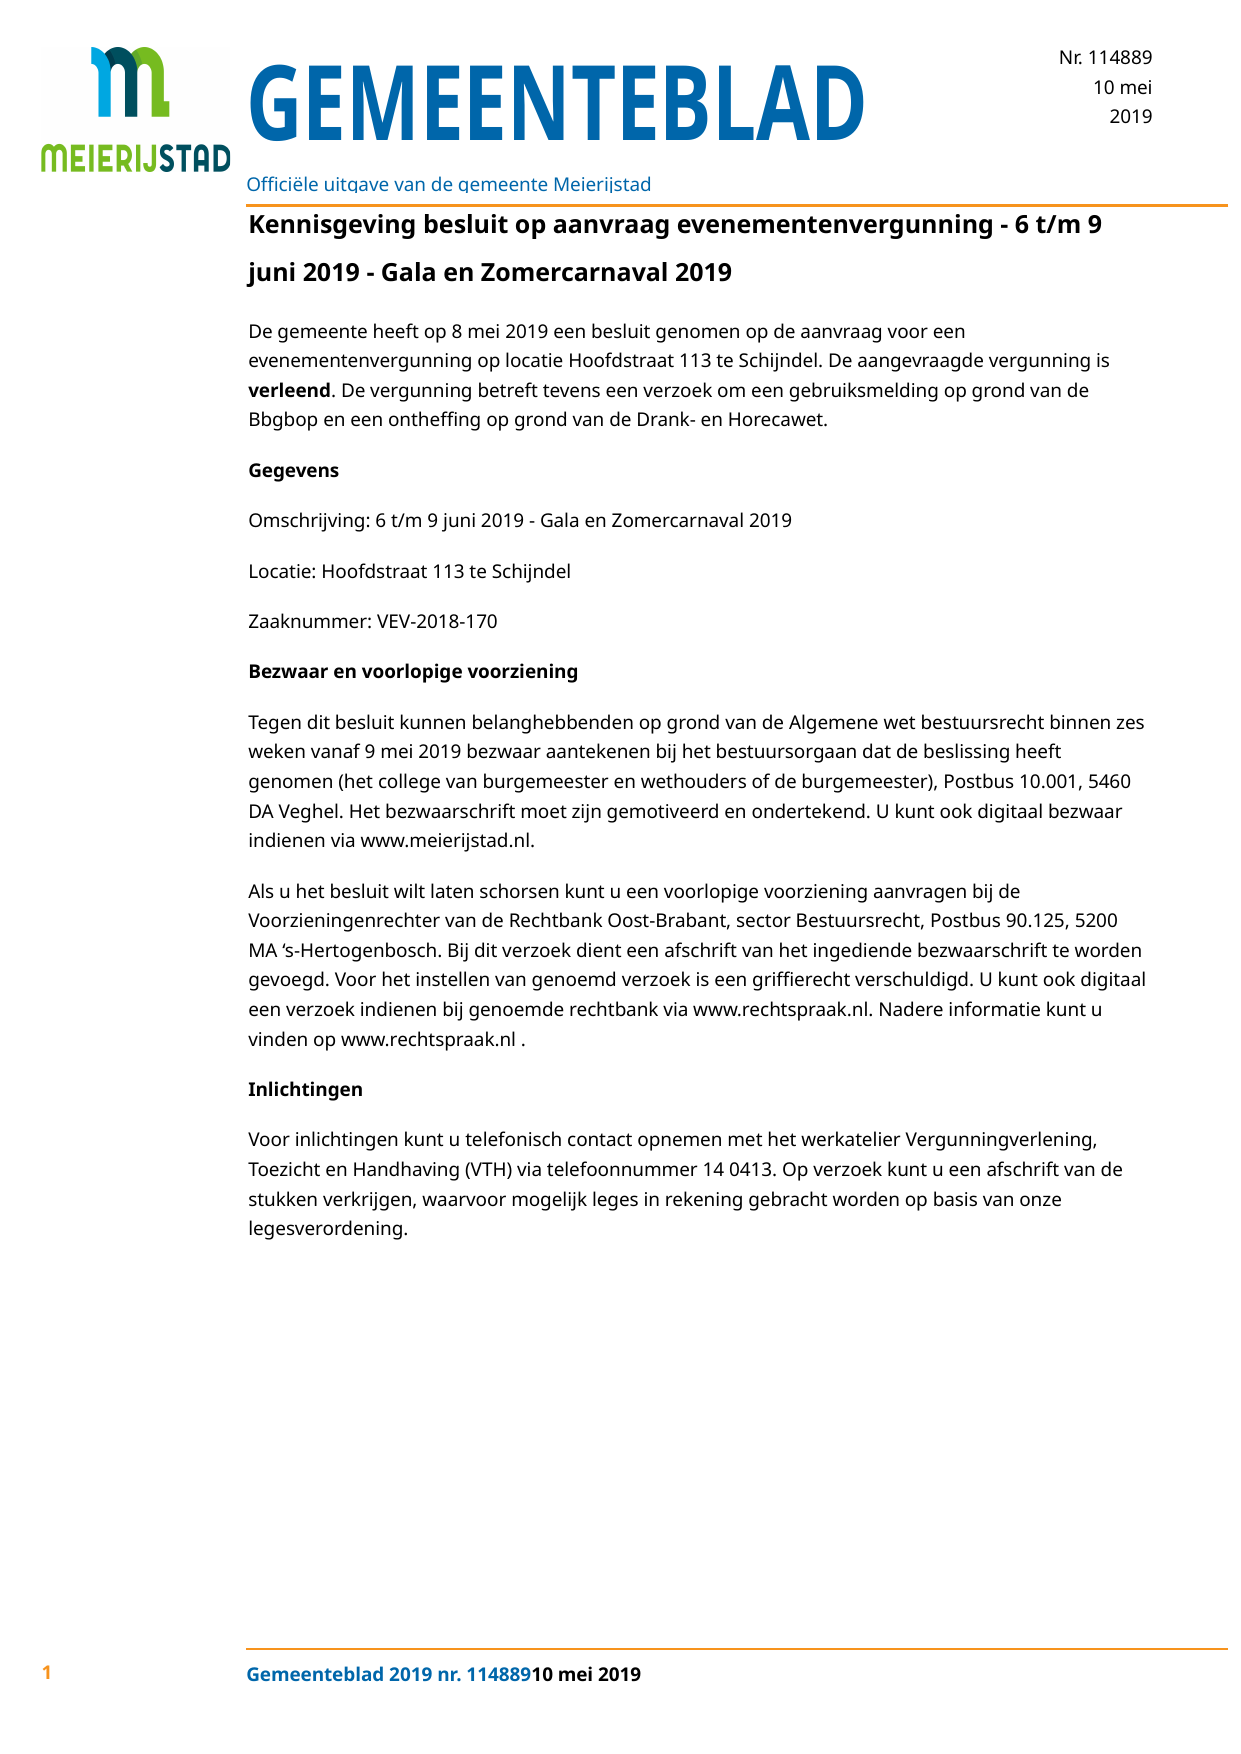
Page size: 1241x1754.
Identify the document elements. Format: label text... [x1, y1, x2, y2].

text Als u het besluit wilt laten schorsen kunt u een voorlopige voorziening aanvragen bij de Voorzieningenrechter van de Rechtbank Oost-Brabant, sector Bestuursrecht, Postbus 90.125, 5200 MA ‘s-Hertogenbosch. Bij dit verzoek dient een afschrift van het ingediende bezwaarschrift te worden gevoegd. Voor het instellen van genoemd verzoek is een griffierecht verschuldigd. U kunt ook digitaal een verzoek indienen bij genoemde rechtbank via www.rechtspraak.nl. Nadere informatie kunt u vinden op www.rechtspraak.nl . [248, 878, 1152, 1052]
text Locatie: Hoofdstraat 113 te Schijndel [248, 558, 1152, 584]
text Kennisgeving besluit op aanvraag evenementenvergunning - 6 t/m 9 juni 2019 - Gala en Zomercarnaval 2019 [248, 207, 1152, 288]
text Gegevens [248, 457, 1152, 483]
text Inlichtingen [248, 1076, 1152, 1102]
text De gemeente heeft op 8 mei 2019 een besluit genomen op de aanvraag voor een evenementenvergunning op locatie Hoofdstraat 113 te Schijndel. De aangevraagde vergunning is verleend. De vergunning betreft tevens een verzoek om een gebruiksmelding op grond van de Bbgbop en een ontheffing op grond van de Drank- en Horecawet. [248, 318, 1152, 432]
text Zaaknummer: VEV-2018-170 [248, 608, 1152, 634]
text Voor inlichtingen kunt u telefonisch contact opnemen met het werkatelier Vergunningverlening, Toezicht en Handhaving (VTH) via telefoonnummer 14 0413. Op verzoek kunt u een afschrift van de stukken verkrijgen, waarvoor mogelijk leges in rekening gebracht worden op basis van onze legesverordening. [248, 1127, 1152, 1241]
text Omschrijving: 6 t/m 9 juni 2019 - Gala en Zomercarnaval 2019 [248, 507, 1152, 533]
text Tegen dit besluit kunnen belanghebbenden op grond van de Algemene wet bestuursrecht binnen zes weken vanaf 9 mei 2019 bezwaar aantekenen bij het bestuursorgaan dat de beslissing heeft genomen (het college van burgemeester en wethouders of de burgemeester), Postbus 10.001, 5460 DA Veghel. Het bezwaarschrift moet zijn gemotiveerd en ondertekend. U kunt ook digitaal bezwaar indienen via www.meierijstad.nl. [248, 709, 1152, 853]
picture [41, 47, 231, 172]
text Bezwaar en voorlopige voorziening [248, 659, 1152, 684]
